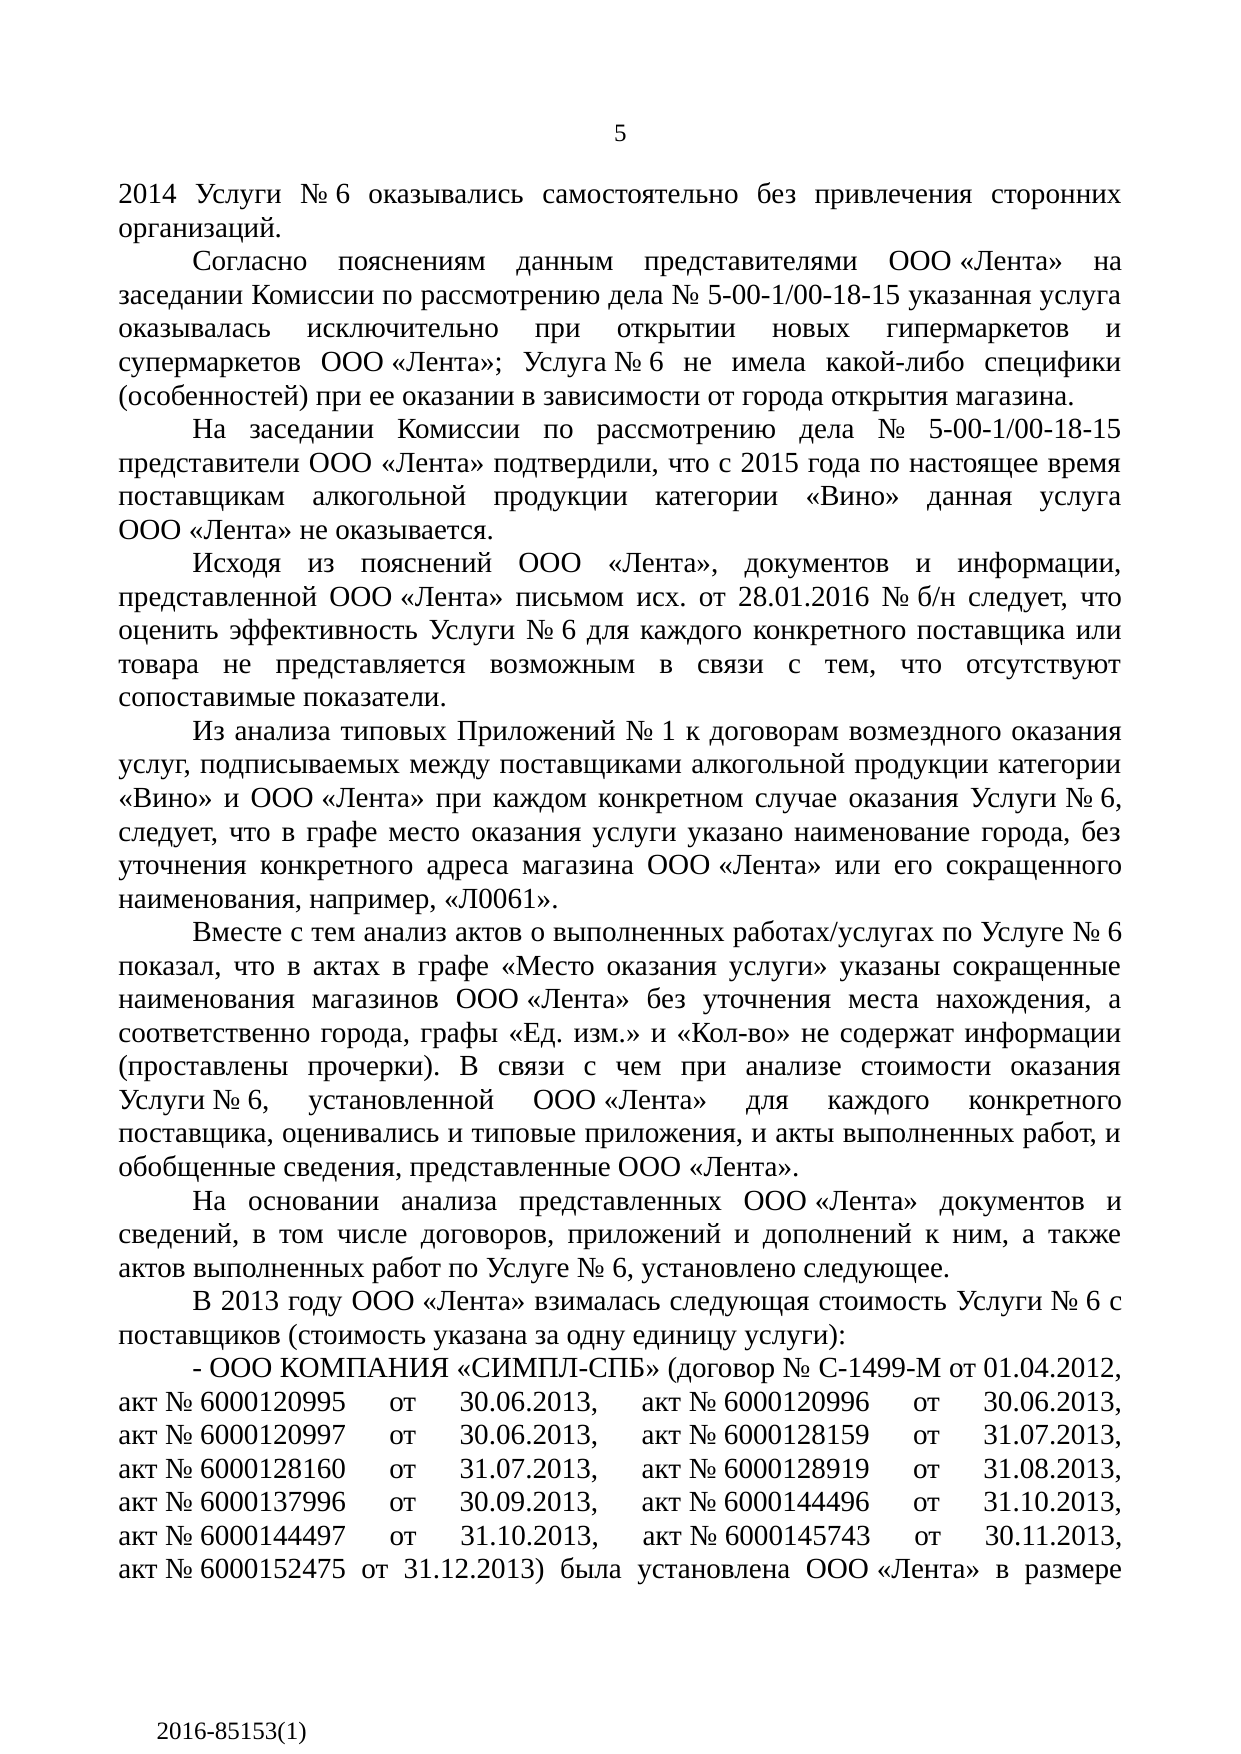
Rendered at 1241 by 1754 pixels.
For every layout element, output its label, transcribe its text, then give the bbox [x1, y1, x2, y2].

text Вместе с тем анализ актов о выполненных работах/услугах по Услуге № 6 показал, что в актах в графе «Место оказания услуги» указаны сокращенные наименования магазинов ООО «Лента» без уточнения места нахождения, а соответственно города, графы «Ед. изм.» и «Кол-во» не содержат информации (проставлены прочерки). В связи с чем при анализе стоимости оказания Услуги № 6, установленной ООО «Лента» для каждого конкретного поставщика, оценивались и типовые приложения, и акты выполненных работ, и обобщенные сведения, представленные ООО «Лента». [118, 914, 1122, 1183]
text На заседании Комиссии по рассмотрению дела № 5-00-1/00-18-15 представители ООО «Лента» подтвердили, что с 2015 года по настоящее время поставщикам алкогольной продукции категории «Вино» данная услуга ООО «Лента» не оказывается. [118, 411, 1122, 545]
text - ООО КОМПАНИЯ «СИМПЛ-СПБ» (договор № С-1499-М от 01.04.2012, акт № 6000120995 от 30.06.2013, акт № 6000120996 от 30.06.2013, акт № 6000120997 от 30.06.2013, акт № 6000128159 от 31.07.2013, акт № 6000128160 от 31.07.2013, акт № 6000128919 от 31.08.2013, акт № 6000137996 от 30.09.2013, акт № 6000144496 от 31.10.2013, акт № 6000144497 от 31.10.2013, акт № 6000145743 от 30.11.2013, акт № 6000152475 от 31.12.2013) была установлена ООО «Лента» в размере [118, 1350, 1122, 1585]
text 2014 Услуги № 6 оказывались самостоятельно без привлечения сторонних организаций. [118, 176, 1122, 243]
text Исходя из пояснений ООО «Лента», документов и информации, представленной ООО «Лента» письмом исх. от 28.01.2016 № б/н следует, что оценить эффективность Услуги № 6 для каждого конкретного поставщика или товара не представляется возможным в связи с тем, что отсутствуют сопоставимые показатели. [118, 545, 1122, 713]
text На основании анализа представленных ООО «Лента» документов и сведений, в том числе договоров, приложений и дополнений к ним, а также актов выполненных работ по Услуге № 6, установлено следующее. [118, 1183, 1122, 1283]
text В 2013 году ООО «Лента» взималась следующая стоимость Услуги № 6 с поставщиков (стоимость указана за одну единицу услуги): [118, 1283, 1122, 1350]
text Из анализа типовых Приложений № 1 к договорам возмездного оказания услуг, подписываемых между поставщиками алкогольной продукции категории «Вино» и ООО «Лента» при каждом конкретном случае оказания Услуги № 6, следует, что в графе место оказания услуги указано наименование города, без уточнения конкретного адреса магазина ООО «Лента» или его сокращенного наименования, например, «Л0061». [118, 713, 1122, 914]
text Согласно пояснениям данным представителями ООО «Лента» на заседании Комиссии по рассмотрению дела № 5-00-1/00-18-15 указанная услуга оказывалась исключительно при открытии новых гипермаркетов и супермаркетов ООО «Лента»; Услуга № 6 не имела какой-либо специфики (особенностей) при ее оказании в зависимости от города открытия магазина. [118, 243, 1122, 411]
